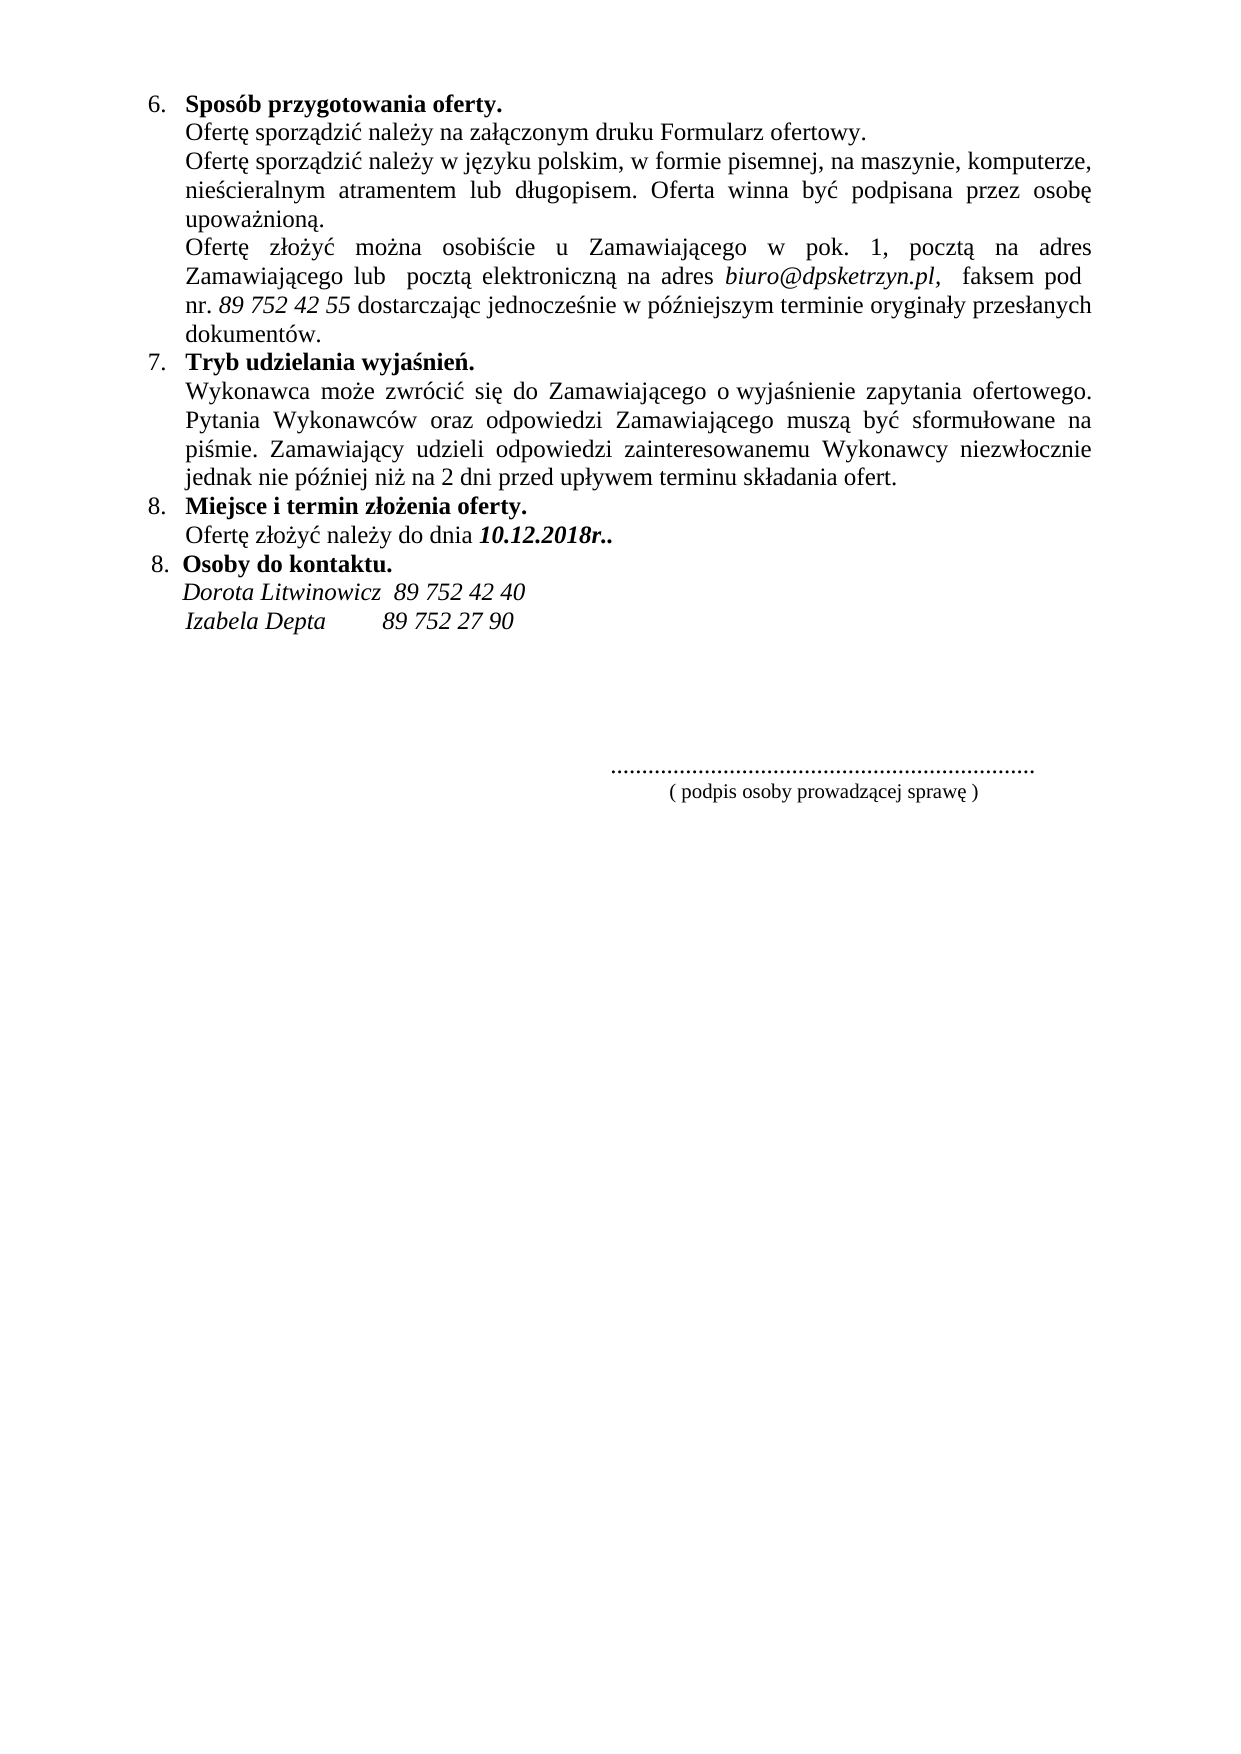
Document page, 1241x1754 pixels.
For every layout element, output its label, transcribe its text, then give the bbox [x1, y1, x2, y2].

list Miejsce i termin złożenia oferty. [148, 491, 1092, 520]
text .................................................................... [185, 750, 1092, 779]
text Ofertę sporządzić należy w języku polskim, w formie pisemnej, na maszynie, komputerze, nieścieralnym atramentem lub długopisem. Oferta winna być podpisana przez osobę upoważnioną. [185, 146, 1092, 232]
text Dorota Litwinowicz 89 752 42 40 [151, 577, 1092, 606]
text Izabela Depta 89 752 27 90 [148, 606, 1092, 635]
text 8. Osoby do kontaktu. [151, 549, 1092, 577]
list Tryb udzielania wyjaśnień. [148, 347, 1092, 376]
text Ofertę złożyć należy do dnia 10.12.2018r.. [185, 520, 1092, 549]
text Ofertę sporządzić należy na załączonym druku Formularz ofertowy. [185, 117, 1092, 146]
text Wykonawca może zwrócić się do Zamawiającego o wyjaśnienie zapytania ofertowego. Pytania Wykonawców oraz odpowiedzi Zamawiającego muszą być sformułowane na piśmie. Zamawiający udzieli odpowiedzi zainteresowanemu Wykonawcy niezwłocznie jednak nie później niż na 2 dni przed upływem terminu składania ofert. [185, 376, 1092, 491]
text Ofertę złożyć można osobiście u Zamawiającego w pok. 1, pocztą na adres Zamawiającego lub pocztą elektroniczną na adres biuro@dpsketrzyn.pl, faksem pod nr. 89 752 42 55 dostarczając jednocześnie w późniejszym terminie oryginały przesłanych dokumentów. [185, 232, 1092, 347]
text ( podpis osoby prowadzącej sprawę ) [185, 779, 1092, 803]
list Sposób przygotowania oferty. [148, 89, 1092, 117]
